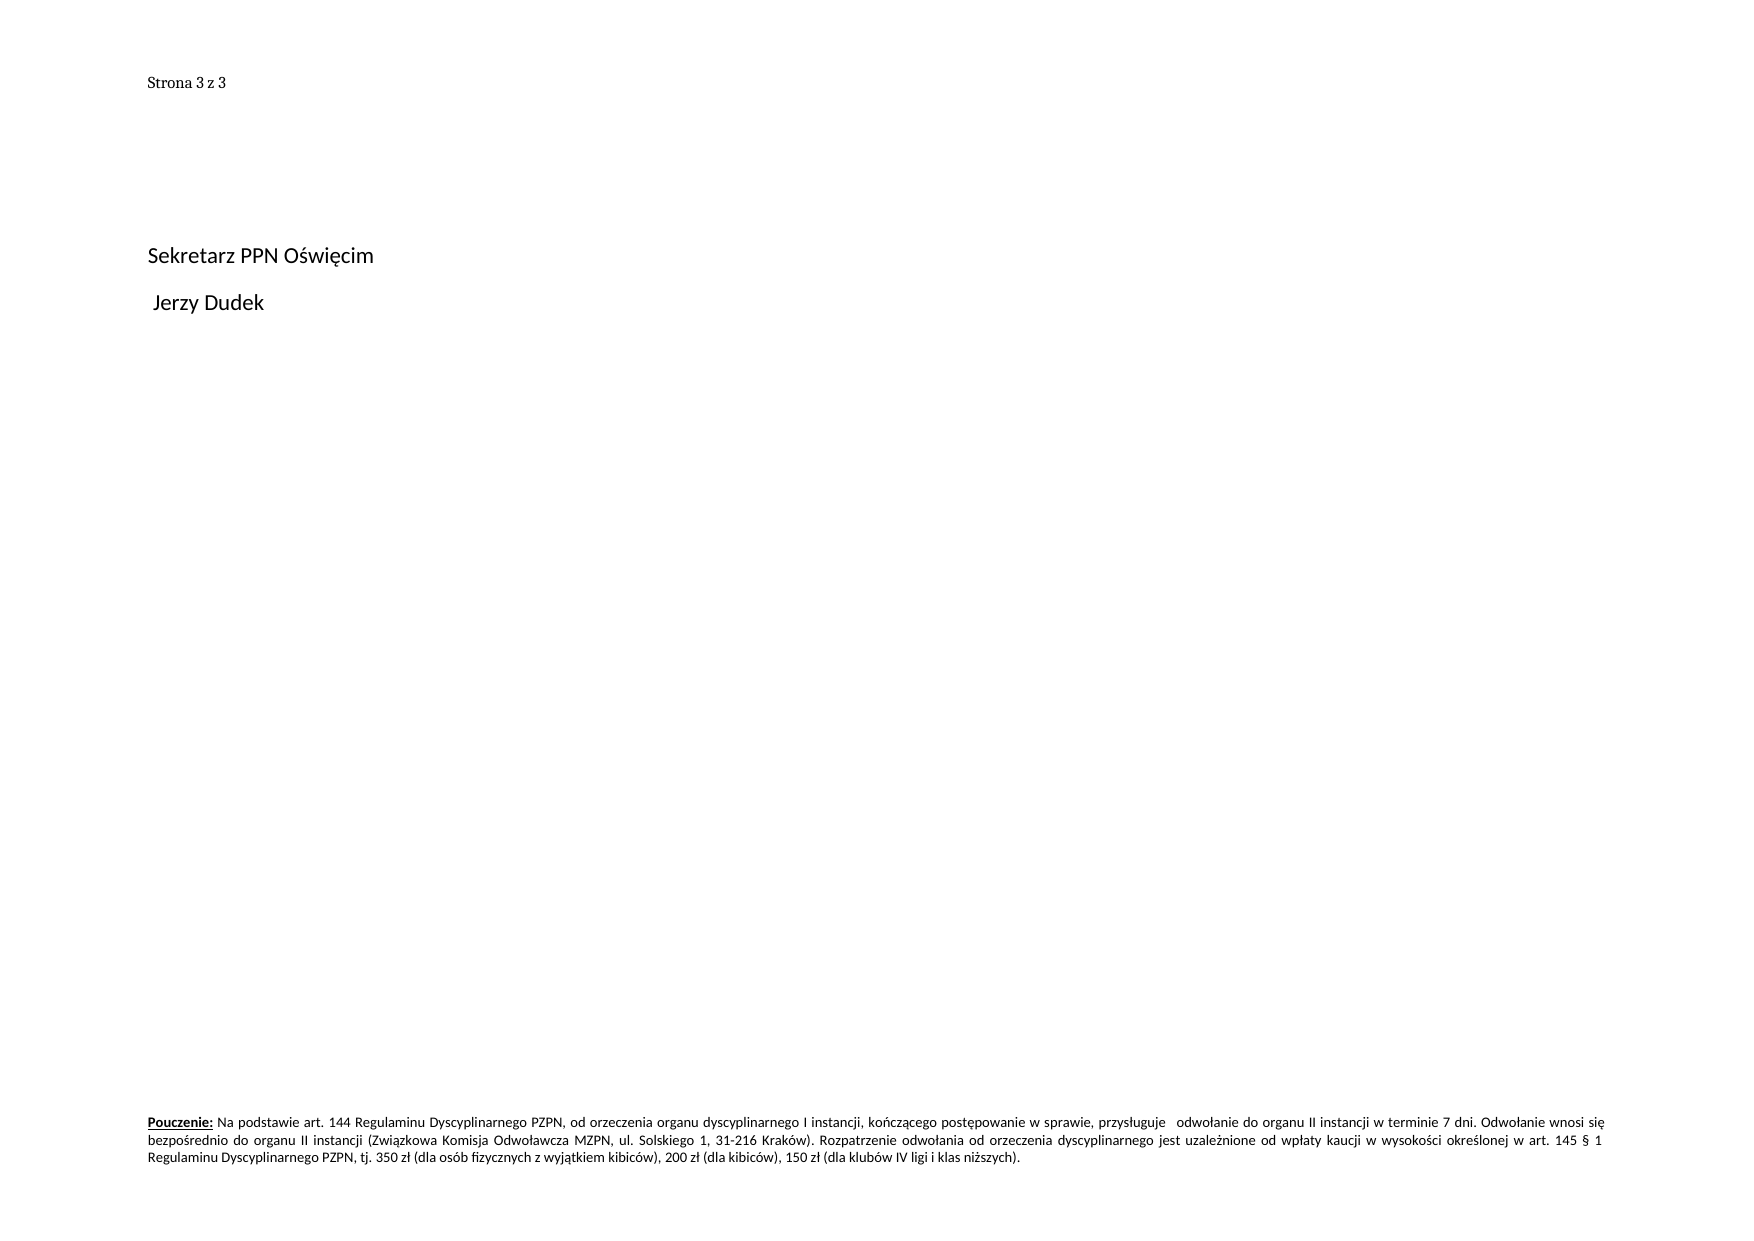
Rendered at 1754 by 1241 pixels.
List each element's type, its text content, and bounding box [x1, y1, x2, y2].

text Sekretarz PPN Oświęcim [148, 241, 1606, 269]
text Jerzy Dudek [148, 288, 1606, 316]
